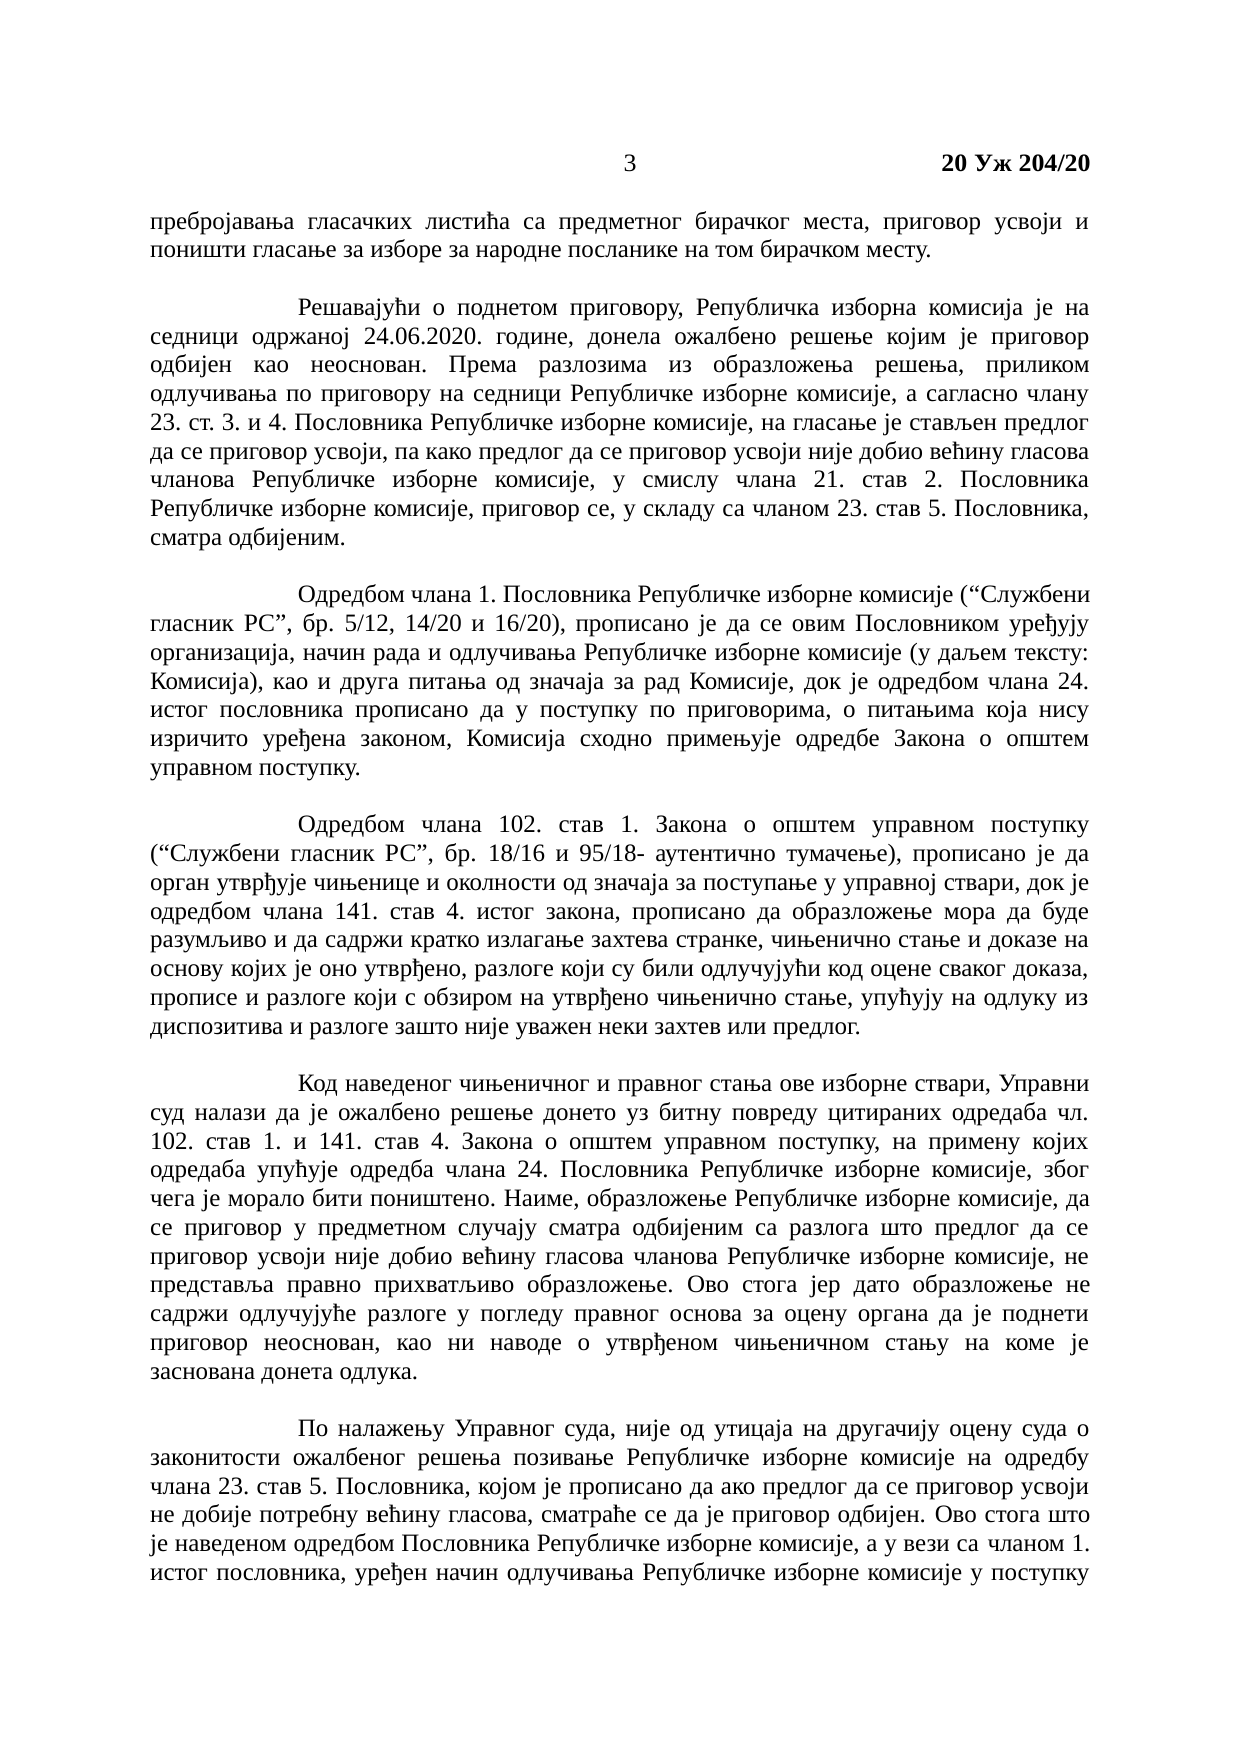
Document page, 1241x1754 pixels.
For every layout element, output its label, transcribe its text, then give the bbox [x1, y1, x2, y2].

text Одредбом члана 1. Пословника Републичке изборне комисије (“Службени гласник РС”, бр. 5/12, 14/20 и 16/20), прописано је да се овим Пословником уређују организација, начин рада и одлучивања Републичке изборне комисије (у даљем тексту: Комисија), као и друга питања од значаја за рад Комисије, док је одредбом члана 24. истог пословника прописано да у поступку по приговорима, о питањима која нису изричито уређена законом, Комисија сходно примењује одредбе Закона о општем управном поступку. [150, 579, 1090, 781]
text По налажењу Управног суда, није од утицаја на другачију оцену суда о законитости ожалбеног решења позивање Републичке изборне комисије на одредбу члана 23. став 5. Пословника, којом је прописано да ако предлог да се приговор усвоји не добије потребну већину гласова, сматраће се да је приговор одбијен. Ово стога што је наведеном одредбом Пословника Републичке изборне комисије, а у вези са чланом 1. истог пословника, уређен начин одлучивања Републичке изборне комисије у поступку [150, 1413, 1090, 1586]
text пребројавања гласачких листића са предметног бирачког места, приговор усвоји и поништи гласање за изборе за народне посланике на том бирачком месту. [150, 206, 1090, 263]
text Код наведеног чињеничног и правног стања ове изборне ствари, Управни суд налази да је ожалбено решење донето уз битну повреду цитираних одредаба чл. 102. став 1. и 141. став 4. Закона о општем управном поступку, на примену којих одредаба упућује одредба члана 24. Пословника Републичке изборне комисије, због чега је морало бити поништено. Наиме, образложење Републичке изборне комисије, да се приговор у предметном случају сматра одбијеним са разлога што предлог да се приговор усвоји није добио већину гласова чланова Републичке изборне комисије, не представља правно прихватљиво образложење. Ово стога јер дато образложење не садржи одлучујуће разлоге у погледу правног основа за оцену органа да је поднети приговор неоснован, као ни наводе о утврђеном чињеничном стању на коме је заснована донета одлука. [150, 1068, 1090, 1384]
text Одредбом члана 102. став 1. Закона о општем управном поступку (“Службени гласник РС”, бр. 18/16 и 95/18- аутентично тумачење), прописано је да орган утврђује чињенице и околности од значаја за поступање у управној ствари, док је одредбом члана 141. став 4. истог закона, прописано да образложење мора да буде разумљиво и да садржи кратко излагање захтева странке, чињенично стање и доказе на основу којих је оно утврђено, разлоге који су били одлучујући код оцене сваког доказа, прописе и разлоге који с обзиром на утврђено чињенично стање, упућују на одлуку из диспозитива и разлоге зашто није уважен неки захтев или предлог. [150, 809, 1090, 1039]
text Решавајући о поднетом приговору, Републичка изборна комисија је на седници одржаној 24.06.2020. године, донела ожалбено решење којим је приговор одбијен као неоснован. Према разлозима из образложења решења, приликом одлучивања по приговору на седници Републичке изборне комисије, а сагласно члану 23. ст. 3. и 4. Пословника Републичке изборне комисије, на гласање је стављен предлог да се приговор усвоји, па како предлог да се приговор усвоји није добио већину гласова чланова Републичке изборне комисије, у смислу члана 21. став 2. Пословника Републичке изборне комисије, приговор се, у складу са чланом 23. став 5. Пословника, сматра одбијеним. [150, 292, 1090, 551]
